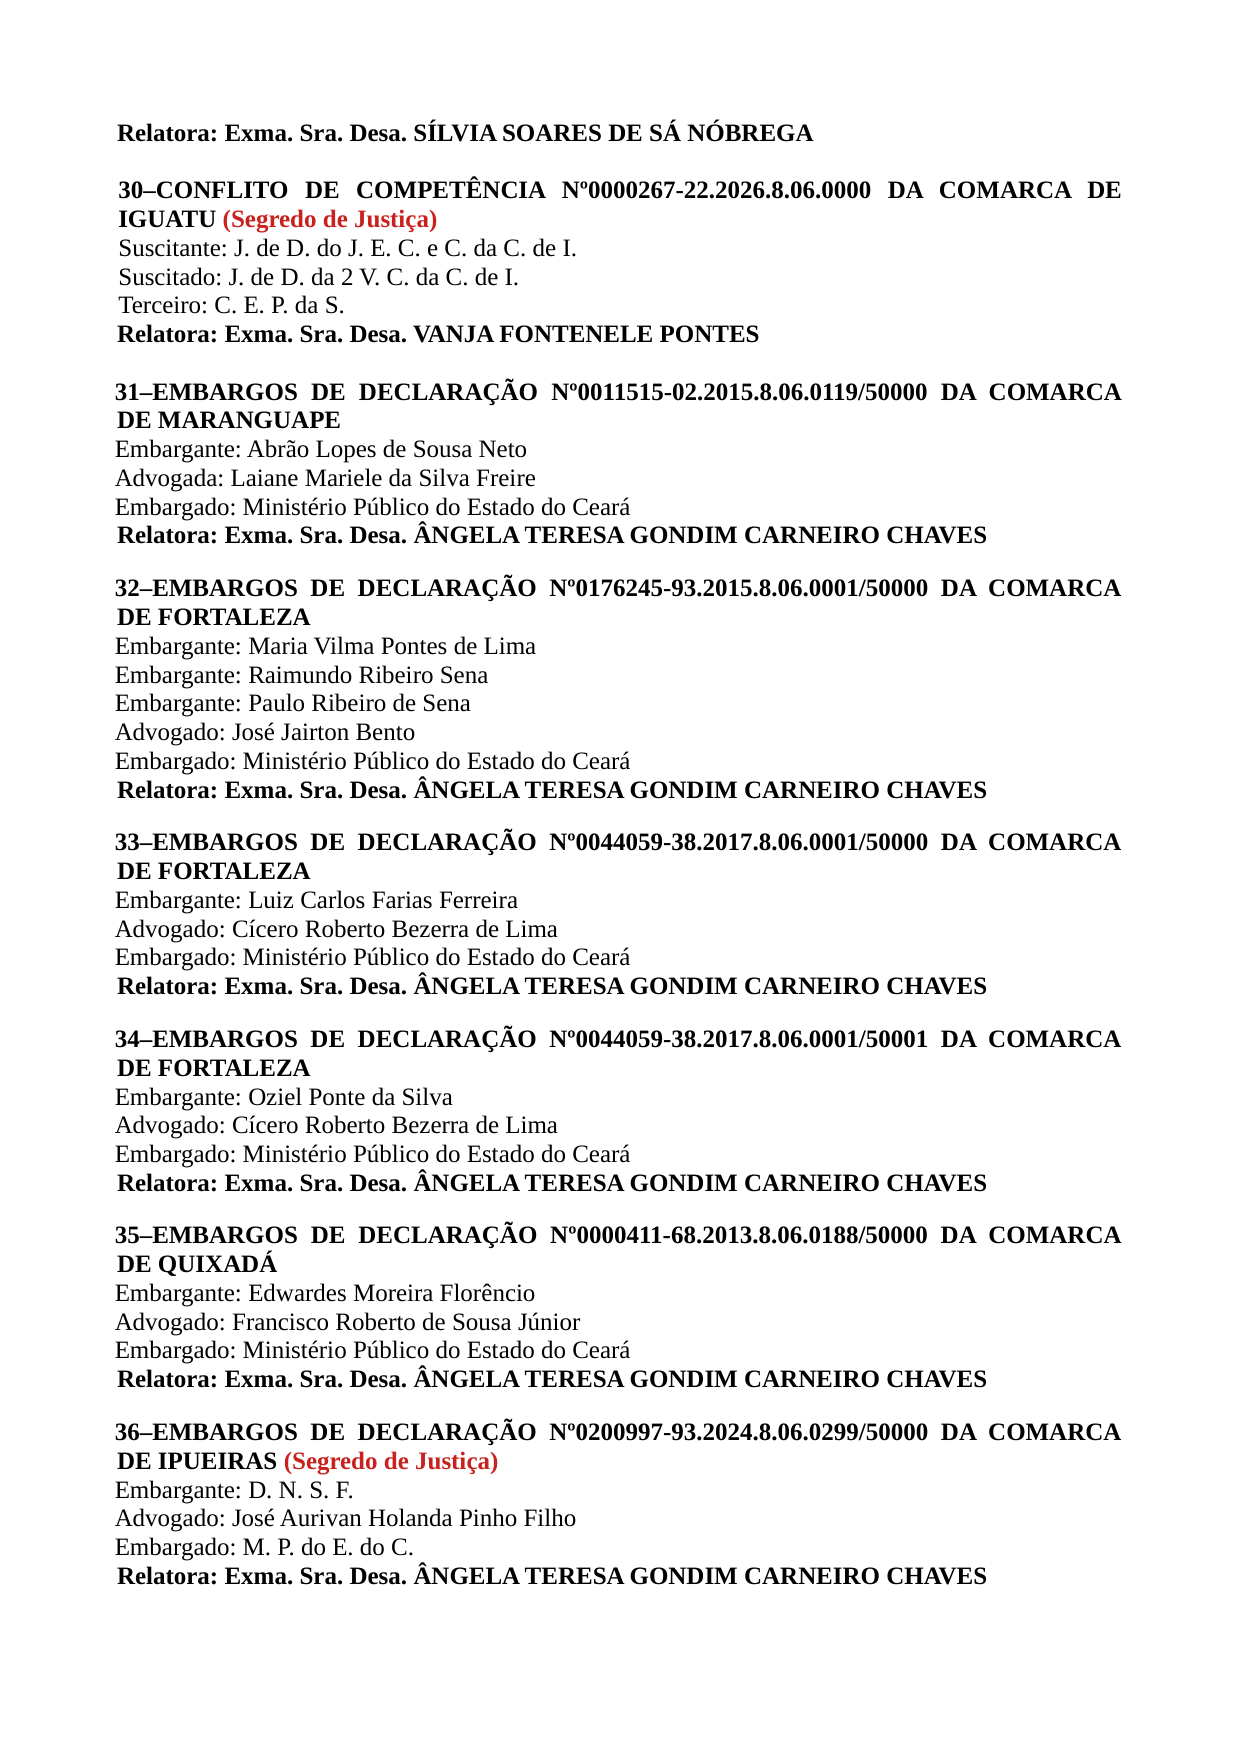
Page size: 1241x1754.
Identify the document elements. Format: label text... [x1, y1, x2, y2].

text Advogado: José Aurivan Holanda Pinho Filho [114, 1503, 1122, 1532]
text Embargado: M. P. do E. do C. [114, 1532, 1122, 1561]
text 35–EMBARGOS DE DECLARAÇÃO Nº0000411-68.2013.8.06.0188/50000 DA COMARCA DE QUIXADÁ [114, 1221, 1122, 1278]
text Relatora: Exma. Sra. Desa. ÂNGELA TERESA GONDIM CARNEIRO CHAVES [117, 775, 1122, 803]
text 36–EMBARGOS DE DECLARAÇÃO Nº0200997-93.2024.8.06.0299/50000 DA COMARCA DE IPUEIRAS (Segredo de Justiça) [114, 1417, 1122, 1475]
text Embargante: Maria Vilma Pontes de Lima [114, 631, 1122, 660]
text 33–EMBARGOS DE DECLARAÇÃO Nº0044059-38.2017.8.06.0001/50000 DA COMARCA DE FORTALEZA [114, 827, 1122, 885]
text Embargado: Ministério Público do Estado do Ceará [114, 492, 1122, 521]
text Relatora: Exma. Sra. Desa. ÂNGELA TERESA GONDIM CARNEIRO CHAVES [117, 1561, 1122, 1590]
text Relatora: Exma. Sra. Desa. ÂNGELA TERESA GONDIM CARNEIRO CHAVES [117, 971, 1122, 1000]
text Embargante: Raimundo Ribeiro Sena [114, 660, 1122, 688]
text Embargado: Ministério Público do Estado do Ceará [114, 746, 1122, 775]
text Embargante: D. N. S. F. [114, 1475, 1122, 1503]
text Advogada: Laiane Mariele da Silva Freire [114, 463, 1122, 492]
text Relatora: Exma. Sra. Desa. SÍLVIA SOARES DE SÁ NÓBREGA [117, 118, 1122, 147]
text Suscitado: J. de D. da 2 V. C. da C. de I. [118, 262, 1122, 291]
text Suscitante: J. de D. do J. E. C. e C. da C. de I. [118, 233, 1122, 262]
text Relatora: Exma. Sra. Desa. ÂNGELA TERESA GONDIM CARNEIRO CHAVES [117, 521, 1122, 549]
text Advogado: Francisco Roberto de Sousa Júnior [114, 1307, 1122, 1336]
text Advogado: Cícero Roberto Bezerra de Lima [114, 914, 1122, 942]
text Embargado: Ministério Público do Estado do Ceará [114, 942, 1122, 971]
text Embargante: Paulo Ribeiro de Sena [114, 688, 1122, 717]
text Advogado: José Jairton Bento [114, 717, 1122, 746]
text Advogado: Cícero Roberto Bezerra de Lima [114, 1110, 1122, 1139]
text Relatora: Exma. Sra. Desa. ÂNGELA TERESA GONDIM CARNEIRO CHAVES [117, 1168, 1122, 1197]
text Embargante: Oziel Ponte da Silva [114, 1082, 1122, 1110]
text Terceiro: C. E. P. da S. [118, 291, 1122, 319]
text 32–EMBARGOS DE DECLARAÇÃO Nº0176245-93.2015.8.06.0001/50000 DA COMARCA DE FORTALEZA [114, 573, 1122, 631]
text 31–EMBARGOS DE DECLARAÇÃO Nº0011515-02.2015.8.06.0119/50000 DA COMARCA DE MARANGUAPE [114, 377, 1122, 434]
text 30–CONFLITO DE COMPETÊNCIA Nº0000267-22.2026.8.06.0000 DA COMARCA DE IGUATU (Segredo de Justiça) [118, 176, 1122, 233]
text Embargante: Luiz Carlos Farias Ferreira [114, 885, 1122, 914]
text Embargante: Abrão Lopes de Sousa Neto [114, 434, 1122, 463]
text Embargado: Ministério Público do Estado do Ceará [114, 1336, 1122, 1364]
text Relatora: Exma. Sra. Desa. VANJA FONTENELE PONTES [117, 319, 1122, 348]
text Relatora: Exma. Sra. Desa. ÂNGELA TERESA GONDIM CARNEIRO CHAVES [117, 1364, 1122, 1393]
text Embargante: Edwardes Moreira Florêncio [114, 1278, 1122, 1307]
text Embargado: Ministério Público do Estado do Ceará [114, 1139, 1122, 1168]
text 34–EMBARGOS DE DECLARAÇÃO Nº0044059-38.2017.8.06.0001/50001 DA COMARCA DE FORTALEZA [114, 1024, 1122, 1082]
